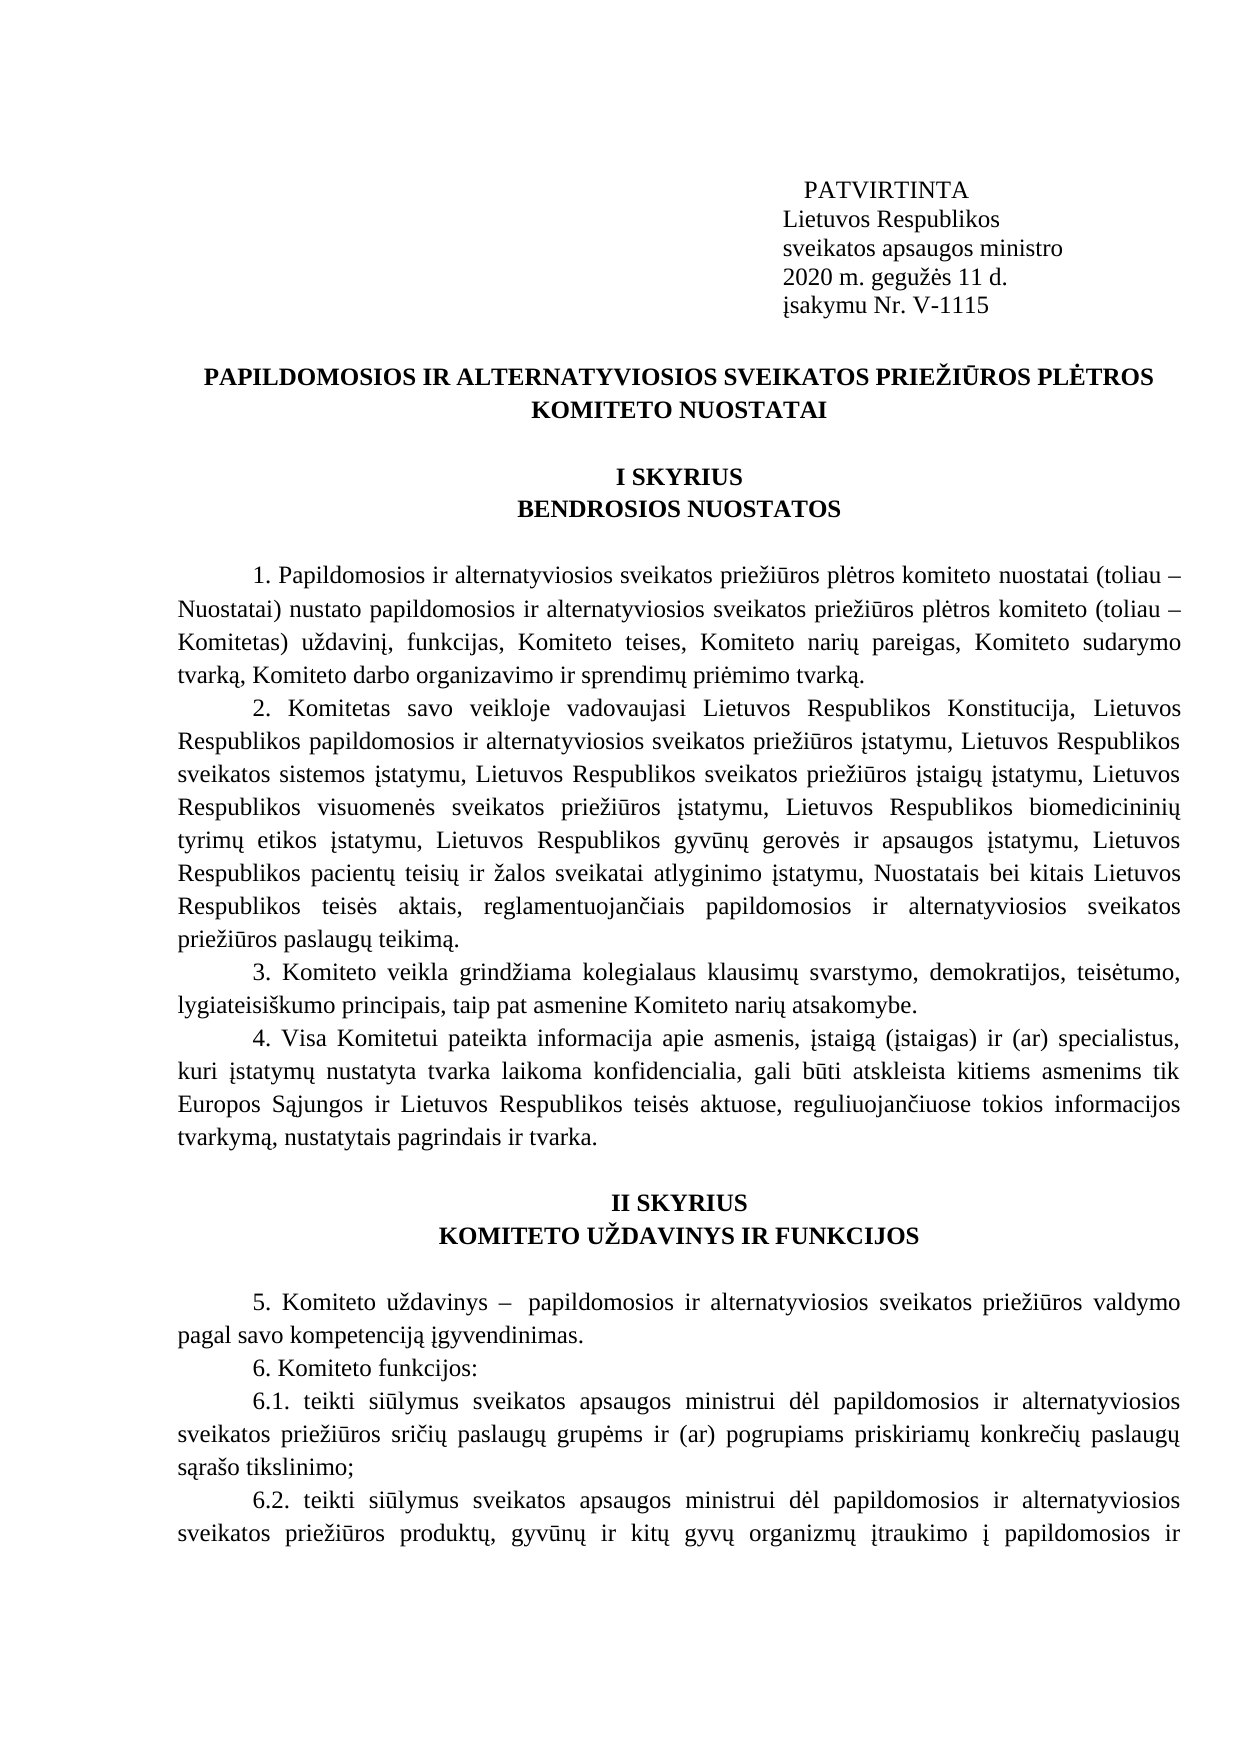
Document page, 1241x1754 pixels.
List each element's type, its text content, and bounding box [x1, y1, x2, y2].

text 3. Komiteto veikla grindžiama kolegialaus klausimų svarstymo, demokratijos, teisėtumo, lygiateisiškumo principais, taip pat asmenine Komiteto narių atsakomybe. [177, 957, 1181, 1019]
text PATVIRTINTA [177, 176, 1181, 204]
text 5. Komiteto uždavinys – papildomosios ir alternatyviosios sveikatos priežiūros valdymo pagal savo kompetenciją įgyvendinimas. [177, 1287, 1181, 1349]
text įsakymu Nr. V-1115 [783, 291, 1181, 319]
text 6. Komiteto funkcijos: [177, 1353, 1181, 1382]
text I SKYRIUS [177, 462, 1181, 490]
text 6.2. teikti siūlymus sveikatos apsaugos ministrui dėl papildomosios ir alternatyviosios sveikatos priežiūros produktų, gyvūnų ir kitų gyvų organizmų įtraukimo į papildomosios ir [177, 1485, 1181, 1547]
text 2. Komitetas savo veikloje vadovaujasi Lietuvos Respublikos Konstitucija, Lietuvos Respublikos papildomosios ir alternatyviosios sveikatos priežiūros įstatymu, Lietuvos Respublikos sveikatos sistemos įstatymu, Lietuvos Respublikos sveikatos priežiūros įstaigų įstatymu, Lietuvos Respublikos visuomenės sveikatos priežiūros įstatymu, Lietuvos Respublikos biomedicininių tyrimų etikos įstatymu, Lietuvos Respublikos gyvūnų gerovės ir apsaugos įstatymu, Lietuvos Respublikos pacientų teisių ir žalos sveikatai atlyginimo įstatymu, Nuostatais bei kitais Lietuvos Respublikos teisės aktais, reglamentuojančiais papildomosios ir alternatyviosios sveikatos priežiūros paslaugų teikimą. [177, 693, 1181, 953]
text KOMITETO UŽDAVINYS IR FUNKCIJOS [177, 1221, 1181, 1250]
text II SKYRIUS [177, 1188, 1181, 1217]
text 4. Visa Komitetui pateikta informacija apie asmenis, įstaigą (įstaigas) ir (ar) specialistus, kuri įstatymų nustatyta tvarka laikoma konfidencialia, gali būti atskleista kitiems asmenims tik Europos Sąjungos ir Lietuvos Respublikos teisės aktuose, reguliuojančiuose tokios informacijos tvarkymą, nustatytais pagrindais ir tvarka. [177, 1023, 1181, 1151]
text PAPILDOMOSIOS IR ALTERNATYVIOSIOS SVEIKATOS PRIEŽIŪROS PLĖTROS KOMITETO NUOSTATAI [177, 362, 1181, 424]
text Lietuvos Respublikos [783, 204, 1181, 233]
text sveikatos apsaugos ministro [783, 233, 1181, 262]
text 2020 m. gegužės 11 d. [783, 262, 1181, 291]
text 1. Papildomosios ir alternatyviosios sveikatos priežiūros plėtros komiteto nuostatai (toliau – Nuostatai) nustato papildomosios ir alternatyviosios sveikatos priežiūros plėtros komiteto (toliau – Komitetas) uždavinį, funkcijas, Komiteto teises, Komiteto narių pareigas, Komiteto sudarymo tvarką, Komiteto darbo organizavimo ir sprendimų priėmimo tvarką. [177, 561, 1181, 688]
text BENDROSIOS NUOSTATOS [177, 494, 1181, 523]
text 6.1. teikti siūlymus sveikatos apsaugos ministrui dėl papildomosios ir alternatyviosios sveikatos priežiūros sričių paslaugų grupėms ir (ar) pogrupiams priskiriamų konkrečių paslaugų sąrašo tikslinimo; [177, 1386, 1181, 1481]
